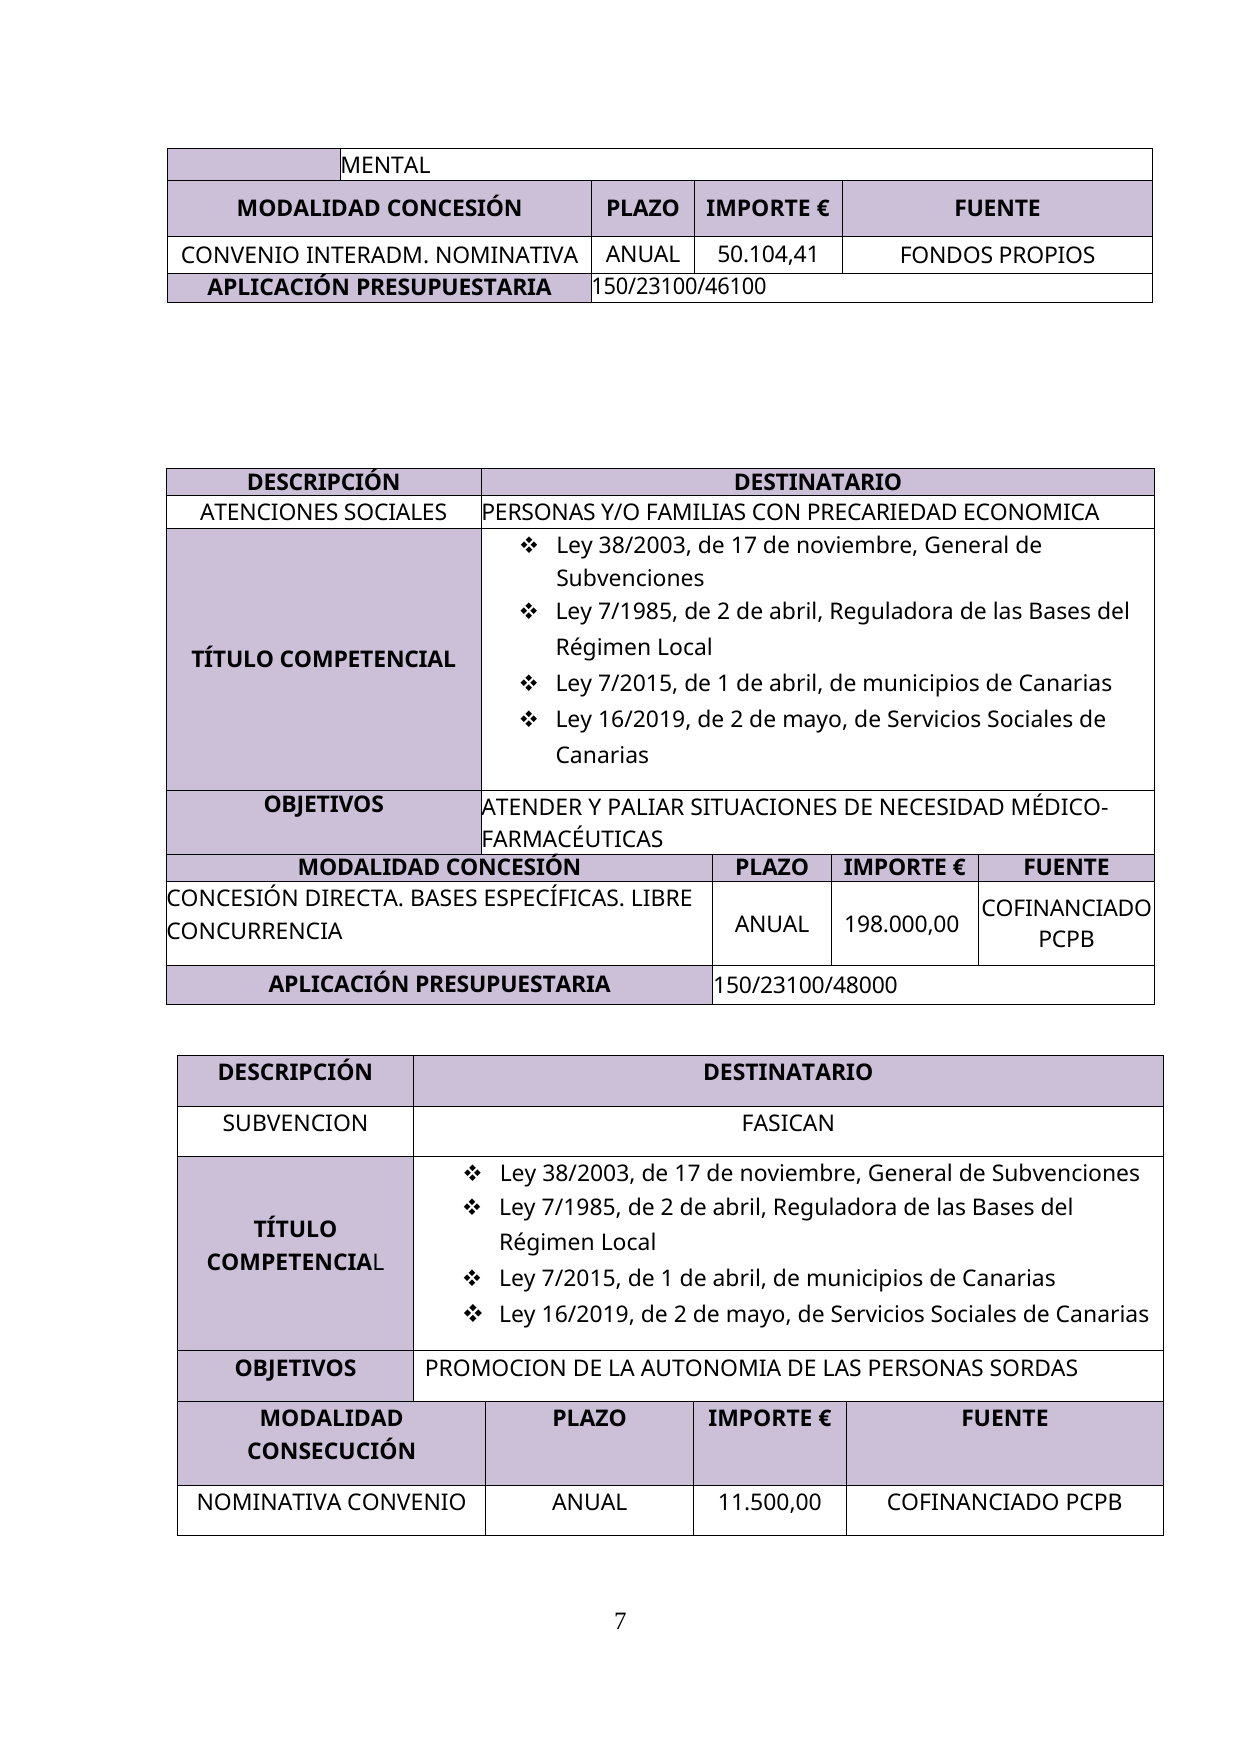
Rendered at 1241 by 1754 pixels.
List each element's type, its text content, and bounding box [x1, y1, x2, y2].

table_cell APLICACIÓN PRESUPUESTARIA [167, 966, 712, 1004]
table_cell OBJETIVOS [178, 1351, 413, 1401]
table_cell FASICAN [414, 1107, 1163, 1156]
table_cell MODALIDAD CONCESIÓN [168, 181, 591, 236]
table_cell APLICACIÓN PRESUPUESTARIA [168, 274, 591, 302]
table_cell COFINANCIADO PCPB [847, 1486, 1163, 1535]
table_cell Ley 38/2003, de 17 de noviembre, General de Subvenciones Ley 7/1985, de 2 de abril, Reguladora de las Bases del Régimen Local Ley 7/2015, de 1 de abril, de municipios de Canarias Ley 16/2019, de 2 de mayo, de Servicios Sociales de Canarias [414, 1157, 1163, 1350]
table_cell [168, 149, 340, 180]
table_cell ANUAL [713, 882, 831, 964]
table_cell PLAZO [592, 181, 694, 236]
table_cell MENTAL [341, 149, 1152, 180]
table_cell 50.104,41 [695, 237, 842, 273]
table_cell TÍTULO COMPETENCIAL [178, 1157, 413, 1350]
table_header DESTINATARIO [414, 1056, 1163, 1106]
table_cell IMPORTE € [695, 181, 842, 236]
table_cell CONCESIÓN DIRECTA. BASES ESPECÍFICAS. LIBRE CONCURRENCIA [167, 882, 712, 964]
table_cell 198.000,00 [832, 882, 978, 964]
table_cell MODALIDAD CONSECUCIÓN [178, 1402, 485, 1485]
table_cell CONVENIO INTERADM. NOMINATIVA [168, 237, 591, 273]
table_cell PROMOCION DE LA AUTONOMIA DE LAS PERSONAS SORDAS [414, 1351, 1163, 1401]
table_cell ANUAL [592, 237, 694, 273]
table_cell SUBVENCION [178, 1107, 413, 1156]
table_header DESTINATARIO [482, 469, 1154, 495]
table_cell IMPORTE € [694, 1402, 846, 1485]
table_cell PLAZO [486, 1402, 693, 1485]
table_cell COFINANCIADO PCPB [979, 882, 1154, 964]
table_header DESCRIPCIÓN [178, 1056, 413, 1106]
table_cell 150/23100/46100 [592, 274, 1152, 302]
table_cell Ley 38/2003, de 17 de noviembre, General de Subvenciones Ley 7/1985, de 2 de abril, Reguladora de las Bases del Régimen Local Ley 7/2015, de 1 de abril, de municipios de Canarias Ley 16/2019, de 2 de mayo, de Servicios Sociales de Canarias [482, 529, 1154, 790]
table_cell FUENTE [847, 1402, 1163, 1485]
table_cell PLAZO [713, 855, 831, 881]
table_cell PERSONAS Y/O FAMILIAS CON PRECARIEDAD ECONOMICA [482, 496, 1154, 527]
table_header DESCRIPCIÓN [167, 469, 481, 495]
table_cell FUENTE [979, 855, 1154, 881]
table_cell ANUAL [486, 1486, 693, 1535]
table_cell 11.500,00 [694, 1486, 846, 1535]
table_cell TÍTULO COMPETENCIAL [167, 529, 481, 790]
table_cell NOMINATIVA CONVENIO [178, 1486, 485, 1535]
table_cell FUENTE [843, 181, 1152, 236]
table_cell OBJETIVOS [167, 791, 481, 854]
table_cell ATENDER Y PALIAR SITUACIONES DE NECESIDAD MÉDICO-FARMACÉUTICAS [482, 791, 1154, 854]
table_cell FONDOS PROPIOS [843, 237, 1152, 273]
table_cell IMPORTE € [832, 855, 978, 881]
table_cell 150/23100/48000 [713, 966, 1154, 1004]
table_cell MODALIDAD CONCESIÓN [167, 855, 712, 881]
table_cell ATENCIONES SOCIALES [167, 496, 481, 527]
